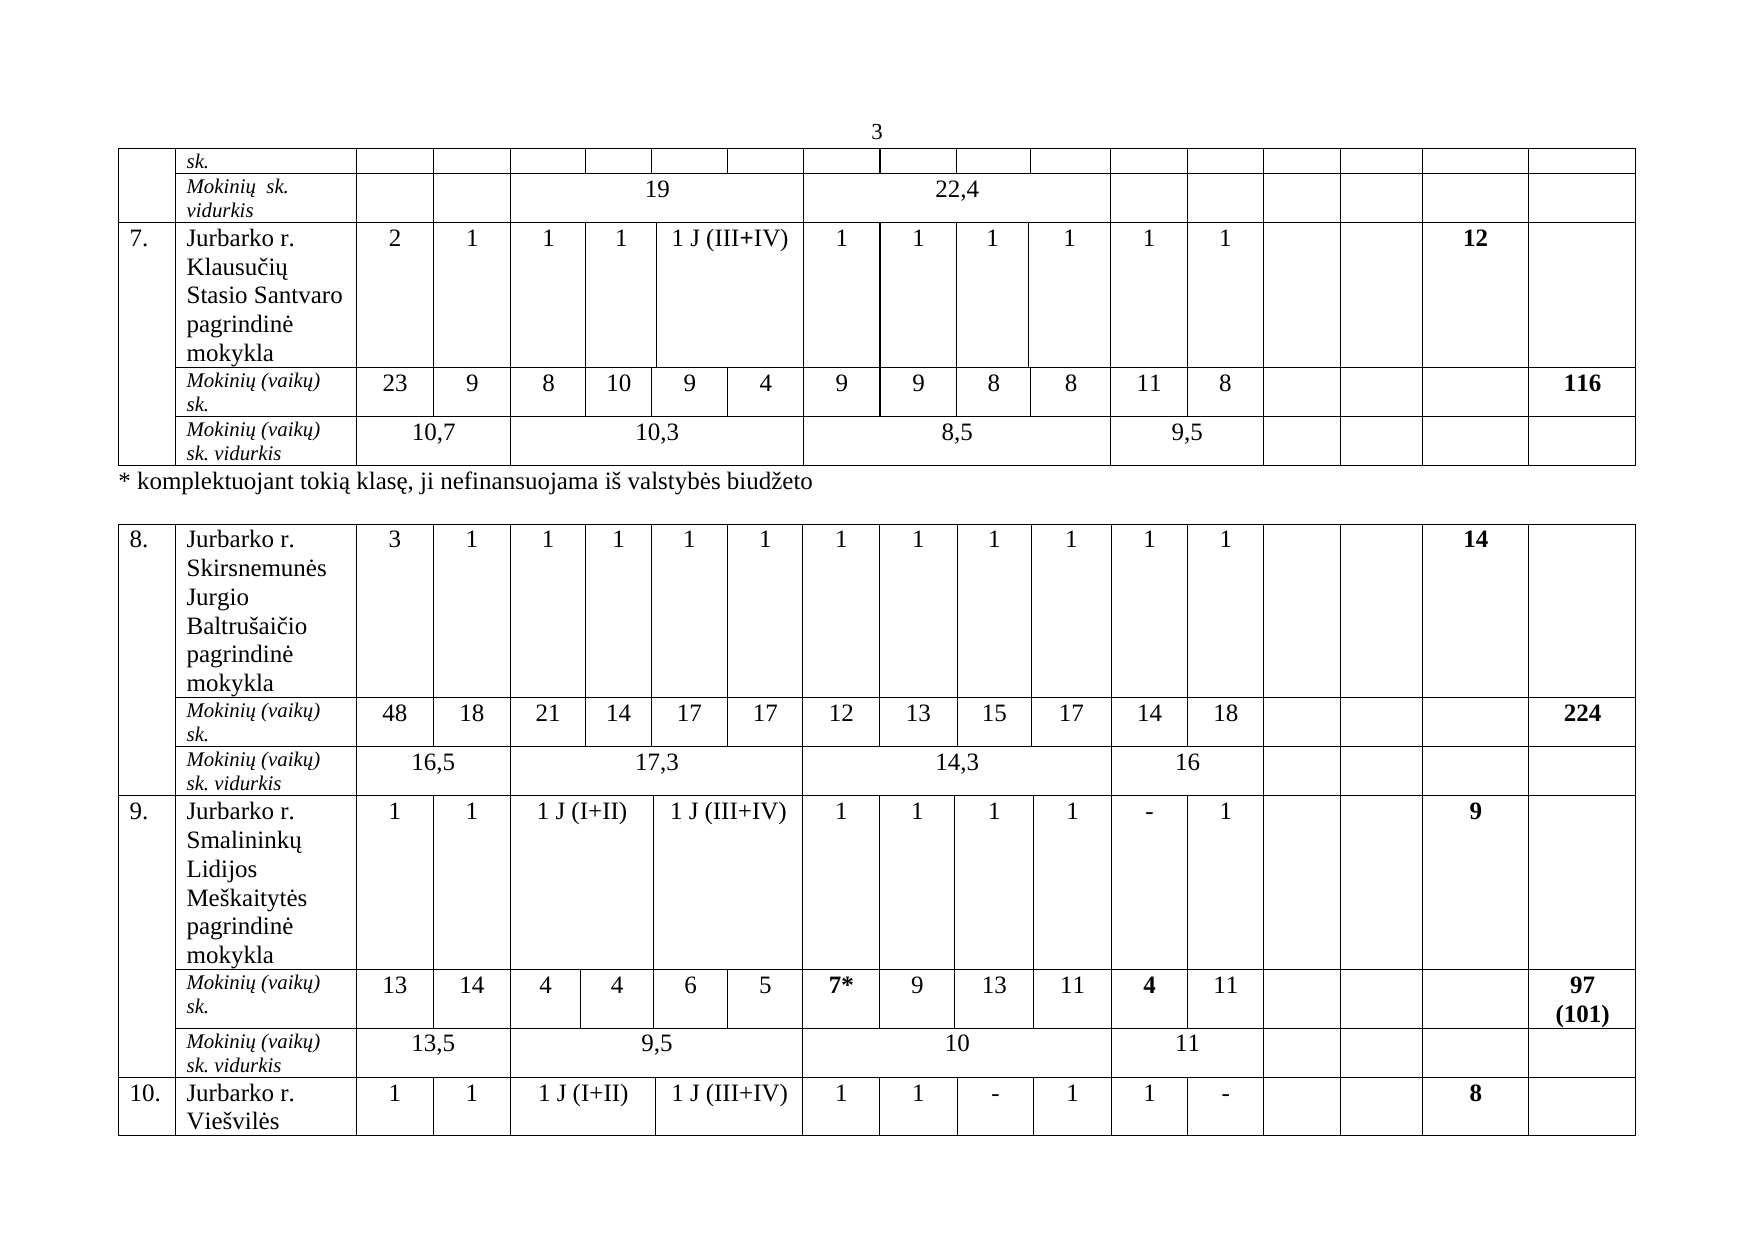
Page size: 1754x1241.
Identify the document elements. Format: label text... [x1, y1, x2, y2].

table_header 14 [1423, 525, 1528, 697]
table_cell 2 [357, 223, 433, 367]
table_cell [1341, 747, 1422, 795]
table_cell [1341, 417, 1422, 465]
table_cell Jurbarko r. Viešvilės [176, 1078, 356, 1135]
table_cell [1111, 149, 1187, 173]
table_cell 17,3 [511, 747, 802, 795]
table_cell [1264, 1029, 1340, 1077]
table_cell [1341, 149, 1422, 173]
table_cell [1423, 747, 1528, 795]
table_cell [1031, 149, 1110, 173]
table_cell 1 J (I+II) [511, 796, 653, 969]
table_cell 9 [652, 368, 727, 416]
table_cell 1 [1034, 1078, 1111, 1135]
table_cell [1264, 747, 1340, 795]
table_cell 10,7 [357, 417, 510, 465]
table_cell 1 [357, 1078, 433, 1135]
table_cell [1188, 174, 1263, 222]
table_header 1 [1032, 525, 1111, 697]
table_header [1264, 525, 1340, 697]
table_cell 14 [1112, 698, 1187, 746]
table_cell [434, 174, 510, 222]
table_cell [1423, 1029, 1528, 1077]
table_cell [652, 149, 727, 173]
table_cell [511, 149, 585, 173]
table_cell 1 J (I+II) [511, 1078, 655, 1135]
table_cell [1529, 796, 1635, 969]
table_header 1 [1112, 525, 1187, 697]
table_cell 1 [1034, 796, 1111, 969]
table_cell [1341, 223, 1422, 367]
table_cell [728, 149, 803, 173]
table_header Jurbarko r. Skirsnemunės Jurgio Baltrušaičio pagrindinė mokykla [176, 525, 356, 697]
table_cell 1 [1111, 223, 1187, 367]
table_cell 1 [1112, 1078, 1187, 1135]
table_cell [1423, 174, 1528, 222]
table_cell 1 [511, 223, 585, 367]
table_cell Mokinių (vaikų) sk. [176, 368, 356, 416]
table_cell [1264, 223, 1340, 367]
table_cell 8 [957, 368, 1030, 416]
table_cell [1264, 149, 1340, 173]
table_cell 1 [804, 223, 879, 367]
table_cell 16 [1112, 747, 1263, 795]
table_cell 1 J (III+IV) [657, 223, 803, 367]
table_cell [1529, 223, 1635, 367]
table_cell Mokinių (vaikų) sk. [176, 970, 356, 1027]
table_header [1341, 525, 1422, 697]
table_cell 6 [654, 970, 727, 1027]
table_cell 1 [803, 796, 879, 969]
table_cell [804, 149, 879, 173]
table_cell 13,5 [357, 1029, 510, 1077]
table_cell [1529, 417, 1635, 465]
table_cell [1264, 174, 1340, 222]
table_header 1 [511, 525, 585, 697]
table_cell 11 [1112, 1029, 1263, 1077]
table_header 1 [958, 525, 1031, 697]
table_cell [1341, 1078, 1422, 1135]
table_cell 1 [955, 796, 1033, 969]
table_cell 1 J (III+IV) [654, 796, 802, 969]
table_cell 13 [880, 698, 957, 746]
table_cell [1423, 149, 1528, 173]
table_header 1 [586, 525, 651, 697]
table_cell 22,4 [804, 174, 1110, 222]
table_cell [1264, 970, 1340, 1027]
table_cell 4 [728, 368, 803, 416]
table_cell [1111, 174, 1187, 222]
table_cell 1 [1188, 223, 1263, 367]
table_cell sk. [176, 149, 356, 173]
table_cell [1341, 368, 1422, 416]
table_cell 9 [434, 368, 510, 416]
table_cell 14 [434, 970, 510, 1027]
table_cell 9 [880, 970, 954, 1027]
table_cell 17 [652, 698, 727, 746]
table_cell 1 [1029, 223, 1110, 367]
table_cell 9. [119, 796, 175, 1077]
table_header 8. [119, 525, 175, 795]
table_cell 15 [958, 698, 1031, 746]
table_cell [1529, 747, 1635, 795]
table_cell [957, 149, 1030, 173]
table_cell - [1112, 796, 1187, 969]
table_cell Jurbarko r. Smalininkų Lidijos Meškaitytės pagrindinė mokykla [176, 796, 356, 969]
table_cell 4 [581, 970, 653, 1027]
table_header 1 [434, 525, 510, 697]
table_cell [1264, 1078, 1340, 1135]
table_cell 12 [803, 698, 879, 746]
table_header 1 [728, 525, 802, 697]
table_cell 8 [1031, 368, 1110, 416]
table_cell 10. [119, 1078, 175, 1135]
table_cell 10,3 [511, 417, 803, 465]
table_cell 16,5 [357, 747, 510, 795]
table_cell [1423, 970, 1528, 1027]
table_cell [357, 174, 433, 222]
table_cell [1423, 417, 1528, 465]
table_cell 1 [957, 223, 1028, 367]
table_cell 1 [434, 223, 510, 367]
table_cell 116 [1529, 368, 1635, 416]
table_cell 1 [586, 223, 656, 367]
table_cell 9 [881, 368, 956, 416]
table_cell 4 [1112, 970, 1187, 1027]
table_cell 17 [1032, 698, 1111, 746]
table_cell Mokinių (vaikų) sk. vidurkis [176, 747, 356, 795]
table_cell 13 [357, 970, 433, 1027]
table_cell 18 [434, 698, 510, 746]
table_cell 12 [1423, 223, 1528, 367]
table_cell 4 [511, 970, 580, 1027]
table_cell Mokinių sk. vidurkis [176, 174, 356, 222]
table_cell [1529, 149, 1635, 173]
table_cell [1264, 417, 1340, 465]
table_cell [1341, 174, 1422, 222]
table_cell 1 [881, 223, 956, 367]
table_cell 224 [1529, 698, 1635, 746]
table_cell 5 [728, 970, 802, 1027]
table_cell [357, 149, 433, 173]
table_cell 8 [1423, 1078, 1528, 1135]
table_cell 1 [1188, 796, 1263, 969]
table_cell [1264, 796, 1340, 969]
table_cell Mokinių (vaikų) sk. vidurkis [176, 417, 356, 465]
table_cell 1 [880, 796, 954, 969]
table_cell [1341, 698, 1422, 746]
table_cell - [958, 1078, 1033, 1135]
table_cell [1341, 796, 1422, 969]
table_header 1 [652, 525, 727, 697]
table_cell 10 [803, 1029, 1111, 1077]
table_header 1 [880, 525, 957, 697]
table_cell 8,5 [804, 417, 1110, 465]
table_cell 14 [586, 698, 651, 746]
table_cell [1264, 368, 1340, 416]
table_cell [119, 149, 175, 222]
table_cell 97 (101) [1529, 970, 1635, 1027]
table_cell [1264, 698, 1340, 746]
table_cell 18 [1188, 698, 1263, 746]
table_cell 1 [434, 796, 510, 969]
table_cell 9,5 [1111, 417, 1263, 465]
table_cell 11 [1188, 970, 1263, 1027]
text * komplektuojant tokią klasę, ji nefinansuojama iš valstybės biudžeto [118, 466, 1636, 495]
table_cell 48 [357, 698, 433, 746]
table_cell 17 [728, 698, 802, 746]
table_cell [1188, 149, 1263, 173]
table_cell 23 [357, 368, 433, 416]
table_cell 1 [357, 796, 433, 969]
table_cell Jurbarko r. Klausučių Stasio Santvaro pagrindinė mokykla [176, 223, 356, 367]
table_cell 1 [880, 1078, 957, 1135]
table_cell [1423, 368, 1528, 416]
table_cell 9 [804, 368, 879, 416]
table_cell 9 [1423, 796, 1528, 969]
table_cell [881, 149, 956, 173]
table_cell 10 [586, 368, 651, 416]
table_cell [1423, 698, 1528, 746]
table_cell 9,5 [511, 1029, 802, 1077]
table_header [1529, 525, 1635, 697]
table_cell 1 J (III+IV) [656, 1078, 802, 1135]
table_cell 11 [1111, 368, 1187, 416]
table_header 1 [1188, 525, 1263, 697]
table_cell [1341, 970, 1422, 1027]
table_cell 8 [511, 368, 585, 416]
table_cell 14,3 [803, 747, 1111, 795]
table_cell Mokinių (vaikų) sk. [176, 698, 356, 746]
table_cell 13 [955, 970, 1033, 1027]
table_cell [586, 149, 651, 173]
table_cell 1 [434, 1078, 510, 1135]
table_cell [434, 149, 510, 173]
table_cell 1 [803, 1078, 879, 1135]
table_cell 7* [803, 970, 879, 1027]
table_cell [1529, 1078, 1635, 1135]
table_cell 7. [119, 223, 175, 465]
table_cell 8 [1188, 368, 1263, 416]
table_cell 21 [511, 698, 585, 746]
table_cell Mokinių (vaikų) sk. vidurkis [176, 1029, 356, 1077]
table_cell - [1188, 1078, 1263, 1135]
table_header 3 [357, 525, 433, 697]
table_cell [1341, 1029, 1422, 1077]
table_cell 19 [511, 174, 803, 222]
table_cell [1529, 1029, 1635, 1077]
table_cell 11 [1034, 970, 1111, 1027]
table_header 1 [803, 525, 879, 697]
table_cell [1529, 174, 1635, 222]
